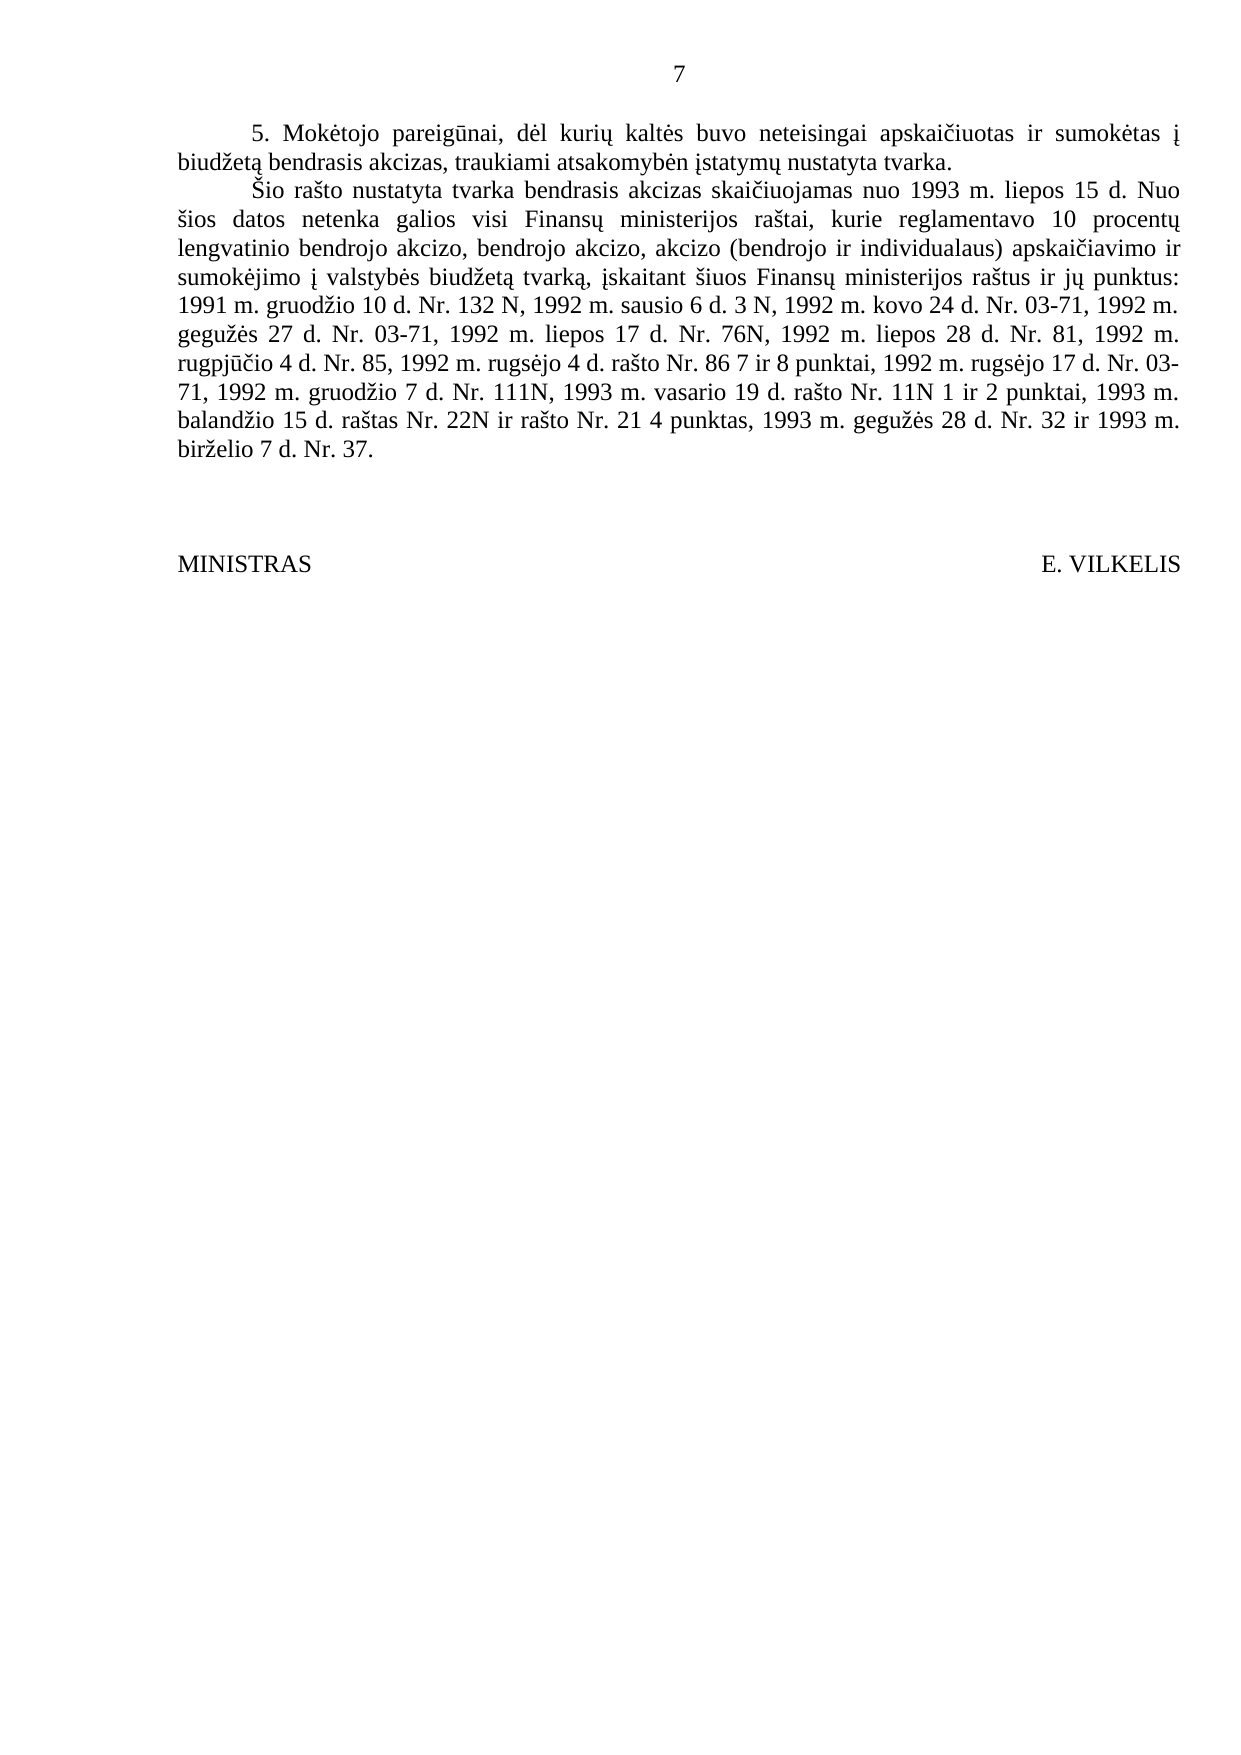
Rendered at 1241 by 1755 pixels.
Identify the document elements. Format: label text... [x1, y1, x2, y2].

text MINISTRAS E. VILKELIS [177, 549, 1181, 578]
text Šio rašto nustatyta tvarka bendrasis akcizas skaičiuojamas nuo 1993 m. liepos 15 d. Nuo šios datos netenka galios visi Finansų ministerijos raštai, kurie reglamentavo 10 procentų lengvatinio bendrojo akcizo, bendrojo akcizo, akcizo (bendrojo ir individualaus) apskaičiavimo ir sumokėjimo į valstybės biudžetą tvarką, įskaitant šiuos Finansų ministerijos raštus ir jų punktus: 1991 m. gruodžio 10 d. Nr. 132 N, 1992 m. sausio 6 d. 3 N, 1992 m. kovo 24 d. Nr. 03-71, 1992 m. gegužės 27 d. Nr. 03-71, 1992 m. liepos 17 d. Nr. 76N, 1992 m. liepos 28 d. Nr. 81, 1992 m. rugpjūčio 4 d. Nr. 85, 1992 m. rugsėjo 4 d. rašto Nr. 86 7 ir 8 punktai, 1992 m. rugsėjo 17 d. Nr. 03-71, 1992 m. gruodžio 7 d. Nr. 111N, 1993 m. vasario 19 d. rašto Nr. 11N 1 ir 2 punktai, 1993 m. balandžio 15 d. raštas Nr. 22N ir rašto Nr. 21 4 punktas, 1993 m. gegužės 28 d. Nr. 32 ir 1993 m. birželio 7 d. Nr. 37. [177, 176, 1181, 463]
text 5. Mokėtojo pareigūnai, dėl kurių kaltės buvo neteisingai apskaičiuotas ir sumokėtas į biudžetą bendrasis akcizas, traukiami atsakomybėn įstatymų nustatyta tvarka. [177, 118, 1181, 176]
